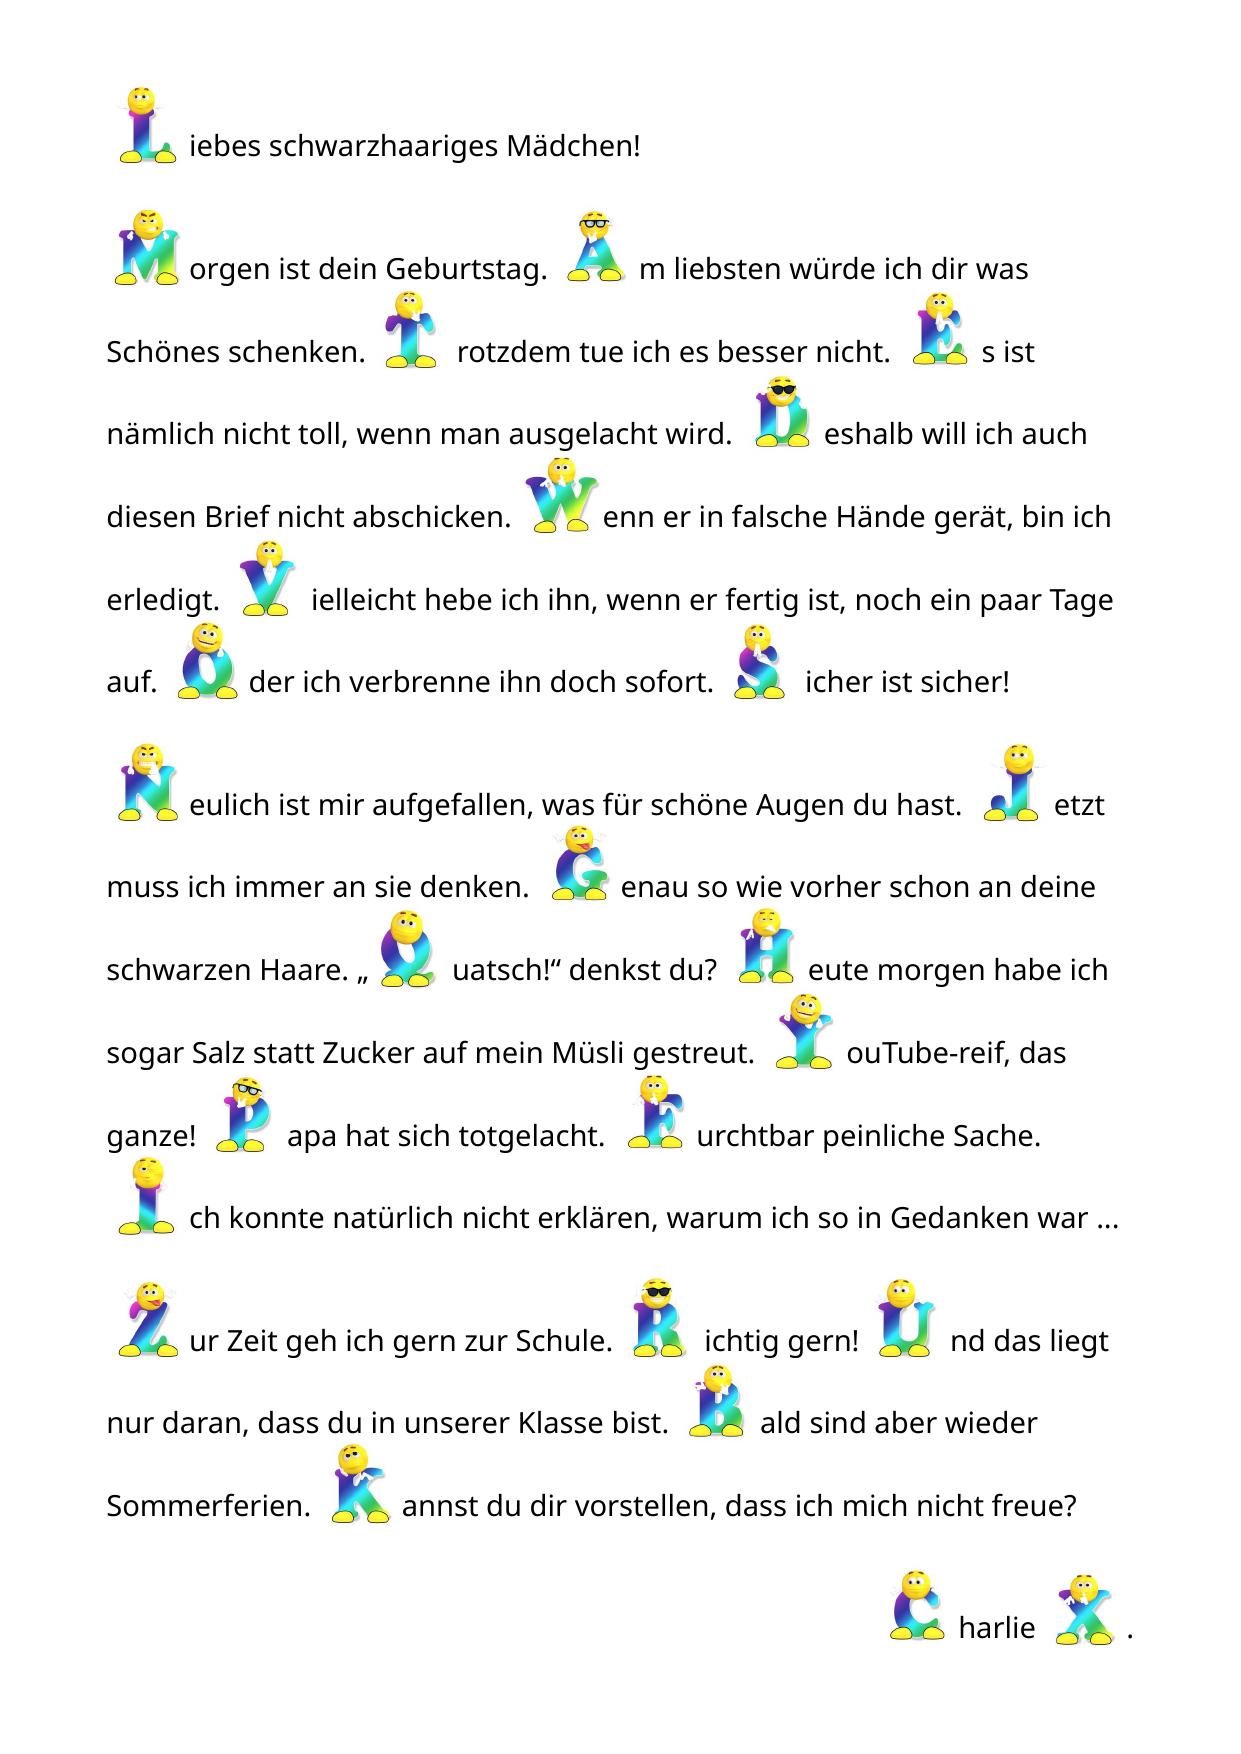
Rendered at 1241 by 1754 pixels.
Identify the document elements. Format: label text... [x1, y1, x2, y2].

picture [725, 906, 847, 1072]
picture [318, 1442, 402, 1526]
text [106, 1565, 875, 1647]
picture [898, 287, 982, 371]
picture [106, 205, 189, 288]
picture [613, 1071, 697, 1155]
picture [369, 906, 452, 990]
picture [106, 1154, 189, 1238]
picture [106, 82, 189, 166]
text iebes schwarzhaariges Mädchen! [189, 83, 1134, 165]
picture [106, 741, 189, 824]
picture [875, 1564, 958, 1648]
text ur Zeit geh ich gern zur Schule. ichtig gern! nd das liegt nur daran, dass du in unserer Klasse bist. ald sind aber wieder Sommerferien. annst du dir vorstellen, dass ich mich nicht freue? [106, 1277, 1134, 1525]
picture [867, 1277, 950, 1360]
picture [519, 453, 603, 536]
picture [971, 741, 1054, 824]
picture [555, 205, 639, 288]
picture [373, 287, 457, 371]
text harlie [958, 1565, 1043, 1647]
picture [722, 618, 805, 702]
text . [1127, 1565, 1134, 1647]
picture [1043, 1564, 1127, 1648]
text eulich ist mir aufgefallen, was für schöne Augen du hast. etzt muss ich immer an sie denken. enau so wie vorher schon an deine schwarzen Haare. „uatsch!“ denkst du? eute morgen habe ich sogar Salz statt Zucker auf mein Müsli gestreut. ouTube-reif, das ganze! apa hat sich totgelacht. urchtbar peinliche Sache. [106, 741, 1134, 1154]
picture [621, 1277, 761, 1443]
picture [537, 823, 621, 907]
picture [165, 536, 311, 702]
picture [204, 1071, 287, 1155]
picture [741, 370, 824, 454]
text ch konnte natürlich nicht erklären, warum ich so in Gedanken war ... [189, 1154, 1134, 1237]
text orgen ist dein Geburtstag. m liebsten würde ich dir was Schönes schenken. rotzdem tue ich es besser nicht. s ist nämlich nicht toll, wenn man ausgelacht wird. eshalb will ich auch diesen Brief nicht abschicken. enn er in falsche Hände gerät, bin ich erledigt. ielleicht hebe ich ihn, wenn er fertig ist, noch ein paar Tage auf. der ich verbrenne ihn doch sofort. icher ist sicher! [106, 205, 1134, 701]
picture [106, 1277, 189, 1360]
